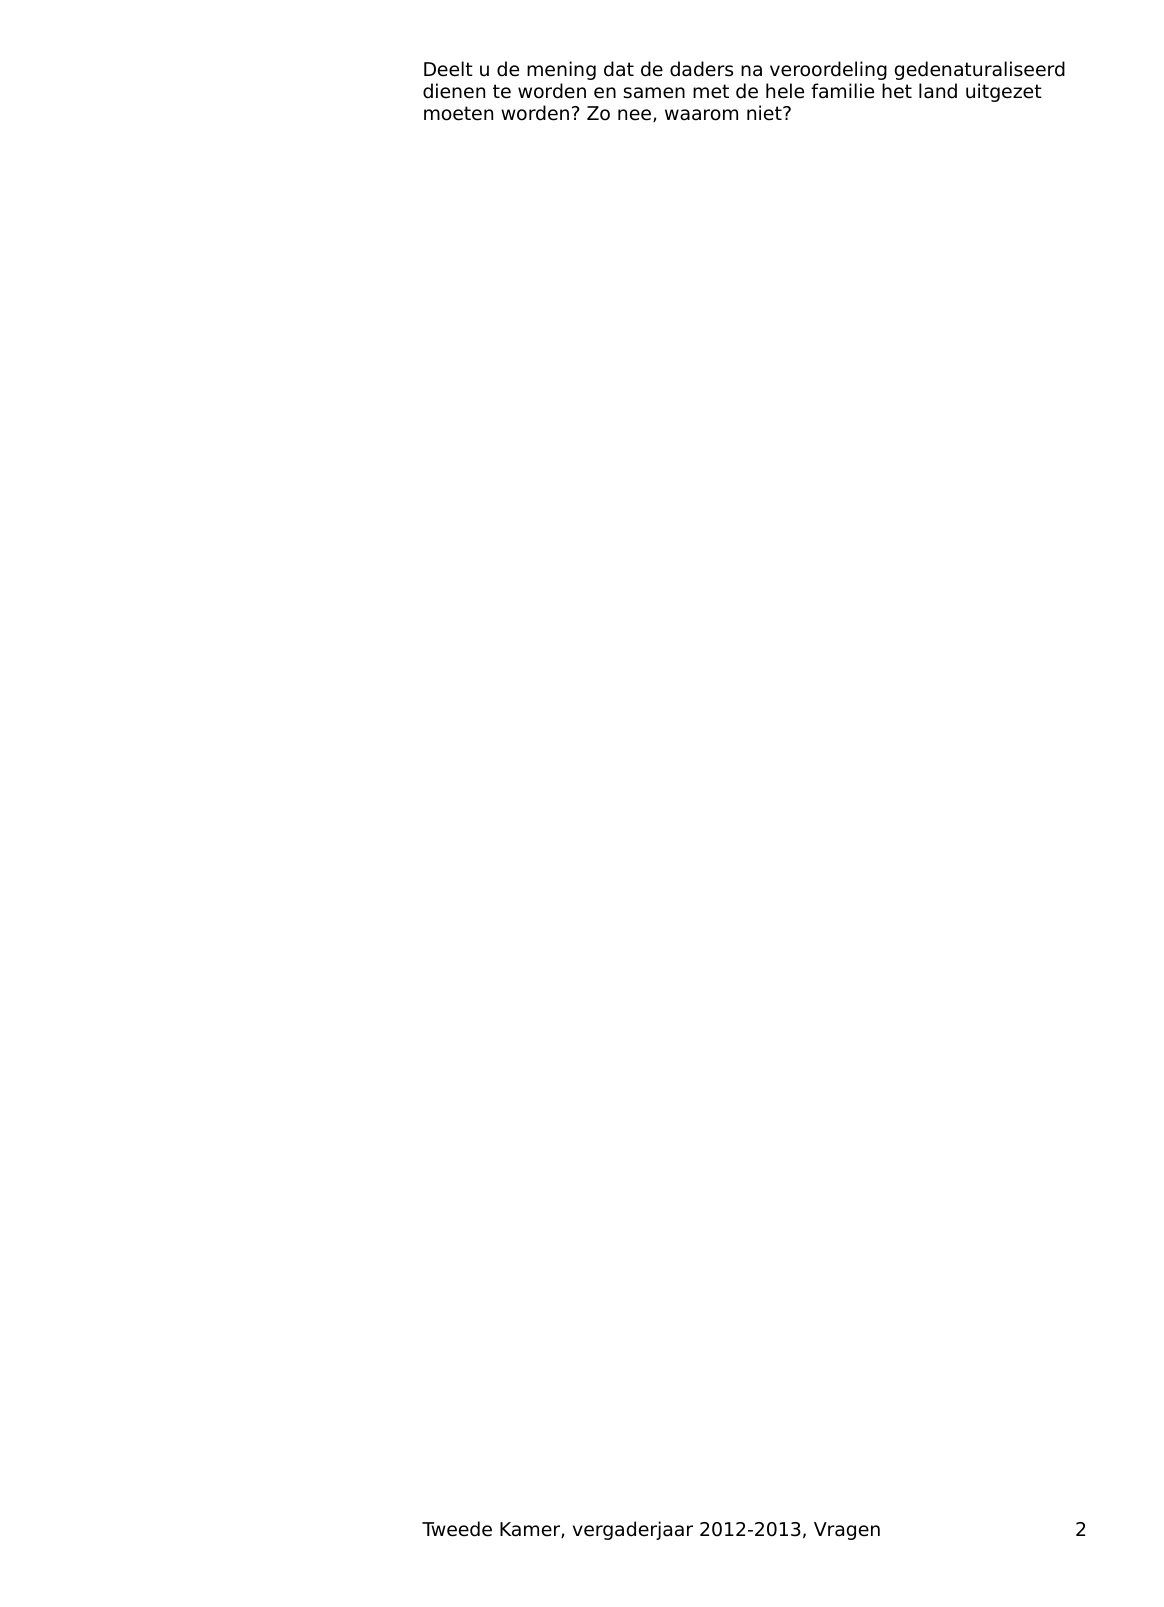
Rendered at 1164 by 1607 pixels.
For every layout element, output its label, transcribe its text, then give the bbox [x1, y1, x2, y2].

text Deelt u de mening dat de daders na veroordeling gedenaturaliseerd dienen te worden en samen met de hele familie het land uitgezet moeten worden? Zo nee, waarom niet? [422, 59, 1087, 125]
